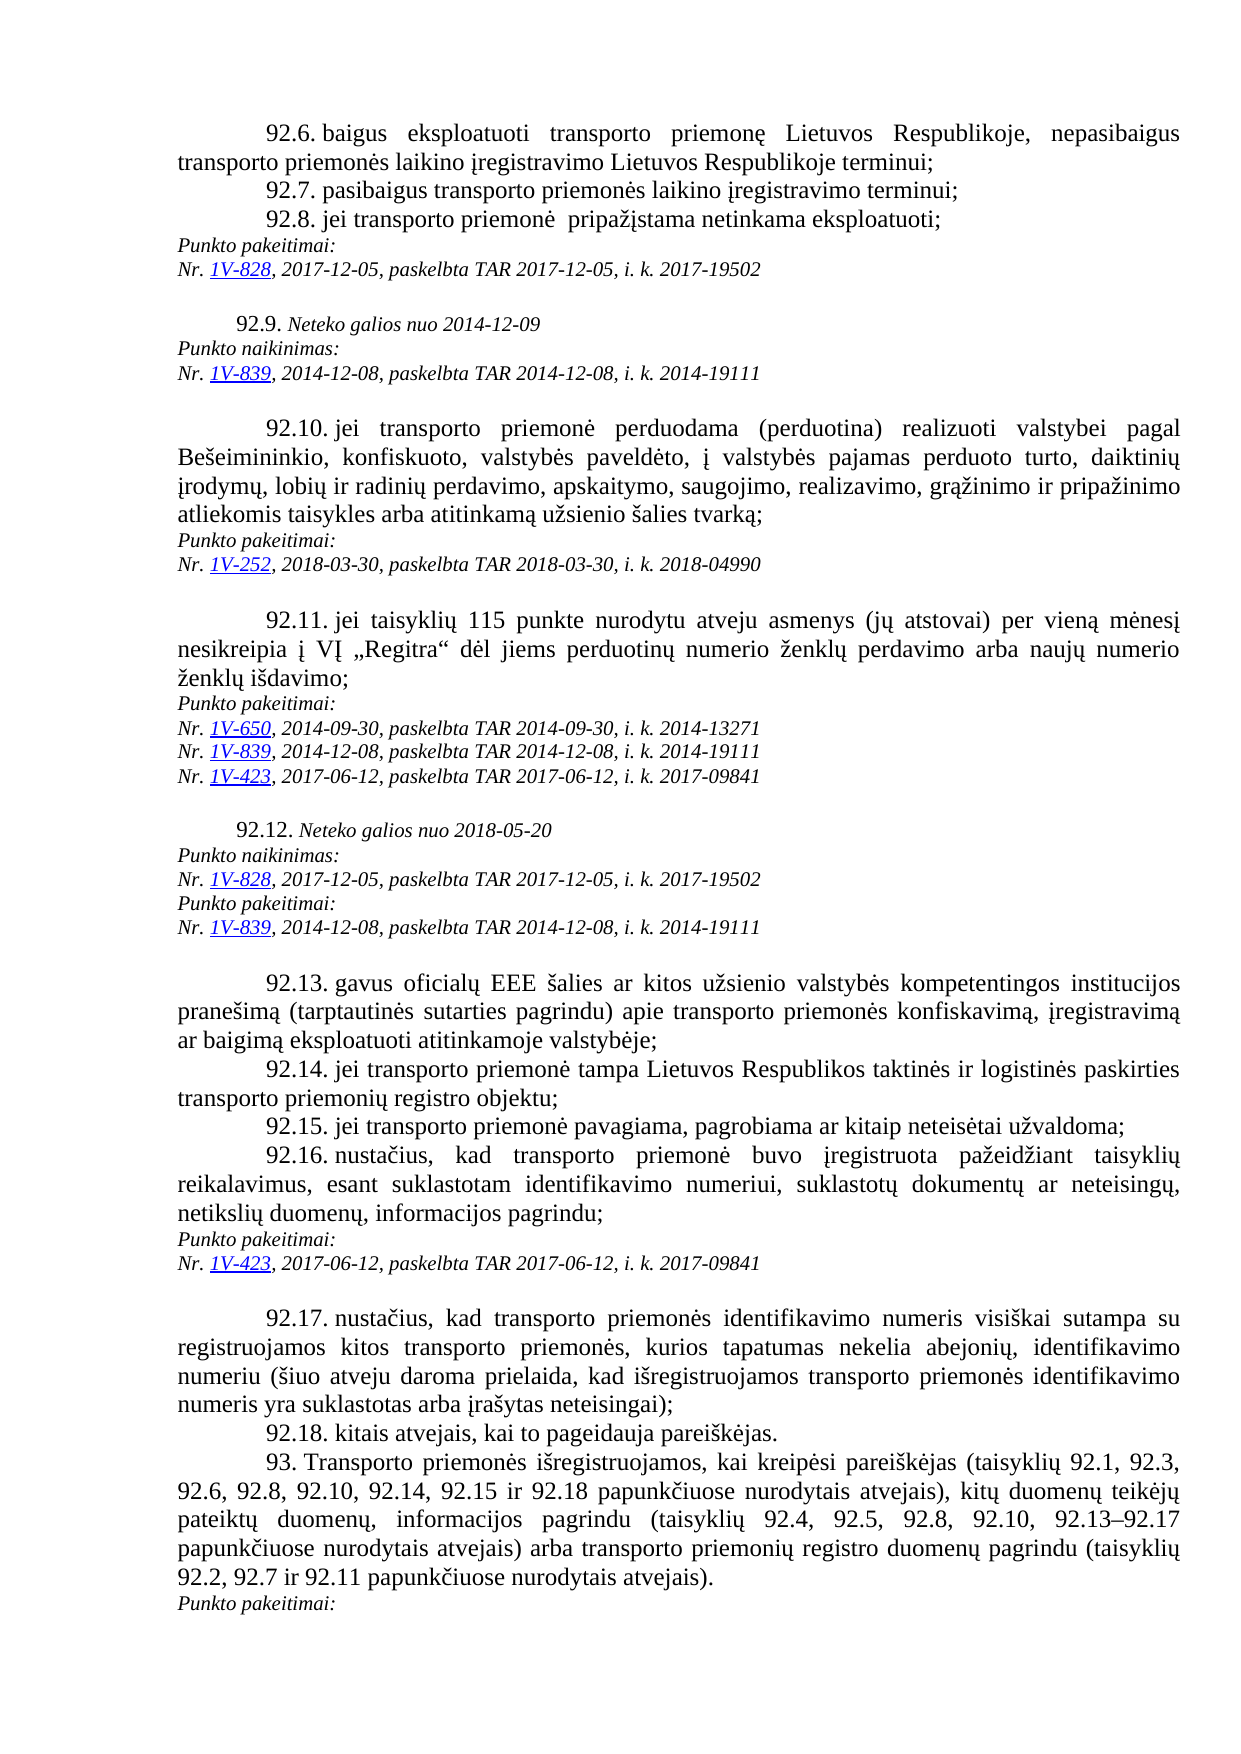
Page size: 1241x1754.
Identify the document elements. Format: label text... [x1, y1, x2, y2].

text Nr. 1V-839, 2014-12-08, paskelbta TAR 2014-12-08, i. k. 2014-19111 [177, 360, 1181, 384]
text 92.8. jei transporto priemonė pripažįstama netinkama eksploatuoti; [177, 204, 1181, 233]
text Punkto pakeitimai: [177, 1591, 1181, 1615]
text Punkto naikinimas: [177, 336, 1181, 360]
text Punkto pakeitimai: [177, 691, 1181, 715]
text 92.14. jei transporto priemonė tampa Lietuvos Respublikos taktinės ir logistinės paskirties transporto priemonių registro objektu; [177, 1054, 1181, 1111]
text 93. Transporto priemonės išregistruojamos, kai kreipėsi pareiškėjas (taisyklių 92.1, 92.3, 92.6, 92.8, 92.10, 92.14, 92.15 ir 92.18 papunkčiuose nurodytais atvejais), kitų duomenų teikėjų pateiktų duomenų, informacijos pagrindu (taisyklių 92.4, 92.5, 92.8, 92.10, 92.13–92.17 papunkčiuose nurodytais atvejais) arba transporto priemonių registro duomenų pagrindu (taisyklių 92.2, 92.7 ir 92.11 papunkčiuose nurodytais atvejais). [177, 1447, 1181, 1591]
text 92.10. jei transporto priemonė perduodama (perduotina) realizuoti valstybei pagal Bešeimininkio, konfiskuoto, valstybės paveldėto, į valstybės pajamas perduoto turto, daiktinių įrodymų, lobių ir radinių perdavimo, apskaitymo, saugojimo, realizavimo, grąžinimo ir pripažinimo atliekomis taisykles arba atitinkamą užsienio šalies tvarką; [177, 413, 1181, 528]
text Nr. 1V-423, 2017-06-12, paskelbta TAR 2017-06-12, i. k. 2017-09841 [177, 763, 1181, 788]
text 92.6. baigus eksploatuoti transporto priemonę Lietuvos Respublikoje, nepasibaigus transporto priemonės laikino įregistravimo Lietuvos Respublikoje terminui; [177, 118, 1181, 176]
text Nr. 1V-252, 2018-03-30, paskelbta TAR 2018-03-30, i. k. 2018-04990 [177, 552, 1181, 576]
text Nr. 1V-423, 2017-06-12, paskelbta TAR 2017-06-12, i. k. 2017-09841 [177, 1251, 1181, 1274]
text 92.16. nustačius, kad transporto priemonė buvo įregistruota pažeidžiant taisyklių reikalavimus, esant suklastotam identifikavimo numeriui, suklastotų dokumentų ar neteisingų, netikslių duomenų, informacijos pagrindu; [177, 1140, 1181, 1226]
text Punkto pakeitimai: [177, 528, 1181, 552]
text 92.7. pasibaigus transporto priemonės laikino įregistravimo terminui; [177, 176, 1181, 204]
text Punkto pakeitimai: [177, 233, 1181, 257]
text Punkto pakeitimai: [177, 1226, 1181, 1251]
text Nr. 1V-650, 2014-09-30, paskelbta TAR 2014-09-30, i. k. 2014-13271 [177, 715, 1181, 739]
text Nr. 1V-828, 2017-12-05, paskelbta TAR 2017-12-05, i. k. 2017-19502 [177, 257, 1181, 281]
text 92.12. Neteko galios nuo 2018-05-20 [177, 816, 1181, 843]
text 92.18. kitais atvejais, kai to pageidauja pareiškėjas. [177, 1418, 1181, 1447]
text 92.17. nustačius, kad transporto priemonės identifikavimo numeris visiškai sutampa su registruojamos kitos transporto priemonės, kurios tapatumas nekelia abejonių, identifikavimo numeriu (šiuo atveju daroma prielaida, kad išregistruojamos transporto priemonės identifikavimo numeris yra suklastotas arba įrašytas neteisingai); [177, 1303, 1181, 1418]
text Punkto pakeitimai: [177, 891, 1181, 915]
text 92.9. Neteko galios nuo 2014-12-09 [177, 310, 1181, 336]
text Nr. 1V-839, 2014-12-08, paskelbta TAR 2014-12-08, i. k. 2014-19111 [177, 915, 1181, 939]
text Nr. 1V-839, 2014-12-08, paskelbta TAR 2014-12-08, i. k. 2014-19111 [177, 739, 1181, 763]
text Punkto naikinimas: [177, 843, 1181, 867]
text 92.15. jei transporto priemonė pavagiama, pagrobiama ar kitaip neteisėtai užvaldoma; [177, 1111, 1181, 1140]
text Nr. 1V-828, 2017-12-05, paskelbta TAR 2017-12-05, i. k. 2017-19502 [177, 867, 1181, 891]
text 92.11. jei taisyklių 115 punkte nurodytu atveju asmenys (jų atstovai) per vieną mėnesį nesikreipia į VĮ „Regitra“ dėl jiems perduotinų numerio ženklų perdavimo arba naujų numerio ženklų išdavimo; [177, 605, 1181, 691]
text 92.13. gavus oficialų EEE šalies ar kitos užsienio valstybės kompetentingos institucijos pranešimą (tarptautinės sutarties pagrindu) apie transporto priemonės konfiskavimą, įregistravimą ar baigimą eksploatuoti atitinkamoje valstybėje; [177, 968, 1181, 1054]
